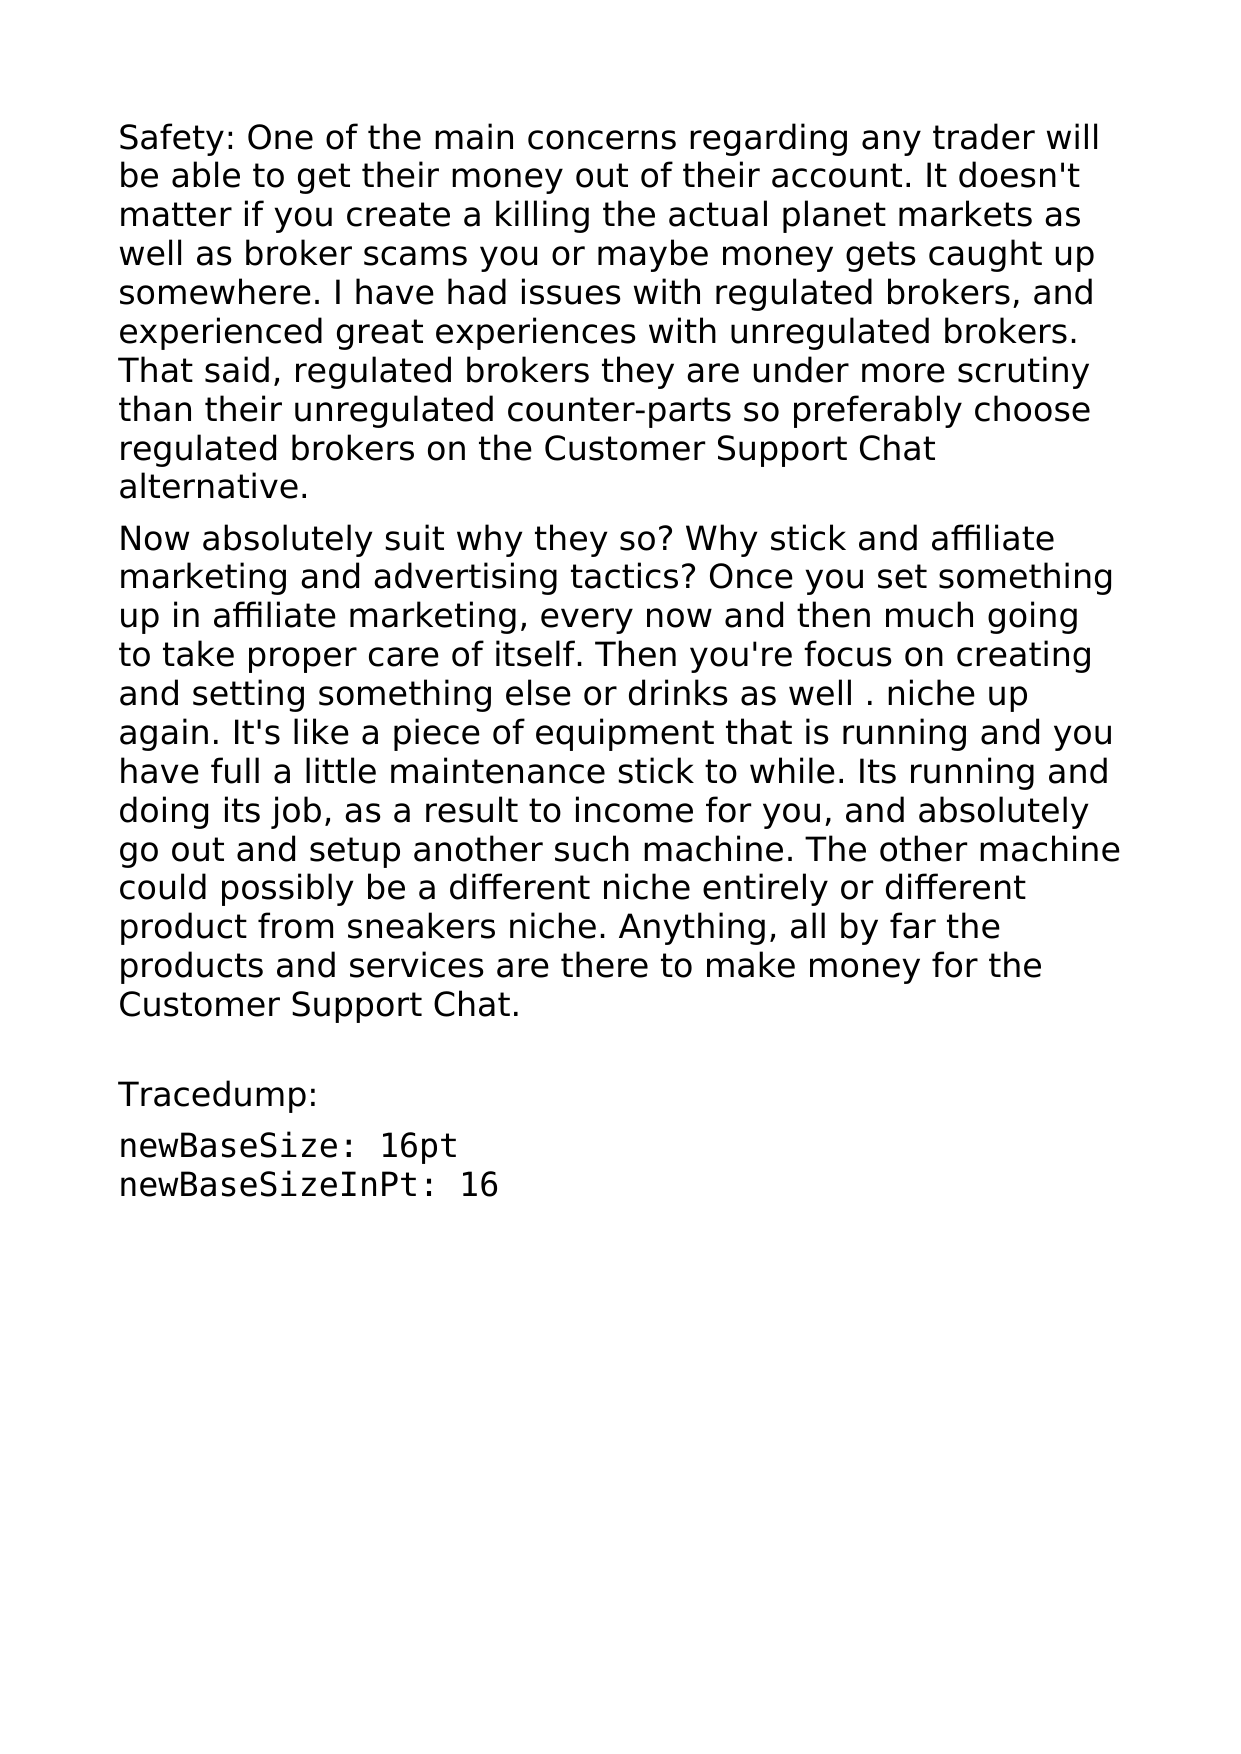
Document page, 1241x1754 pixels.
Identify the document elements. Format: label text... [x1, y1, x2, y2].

text newBaseSize: 16pt newBaseSizeInPt: 16 [118, 1127, 1122, 1205]
text Now absolutely suit why they so? Why stick and affiliate marketing and advertising tactics? Once you set something up in affiliate marketing, every now and then much going to take proper care of itself. Then you're focus on creating and setting something else or drinks as well . niche up again. It's like a piece of equipment that is running and you have full a little maintenance stick to while. Its running and doing its job, as a result to income for you, and absolutely go out and setup another such machine. The other machine could possibly be a different niche entirely or different product from sneakers niche. Anything, all by far the products and services are there to make money for the Customer Support Chat. [118, 519, 1122, 1024]
text Safety: One of the main concerns regarding any trader will be able to get their money out of their account. It doesn't matter if you create a killing the actual planet markets as well as broker scams you or maybe money gets caught up somewhere. I have had issues with regulated brokers, and experienced great experiences with unregulated brokers. That said, regulated brokers they are under more scrutiny than their unregulated counter-parts so preferably choose regulated brokers on the Customer Support Chat alternative. [118, 118, 1122, 507]
text Tracedump: [118, 1037, 1122, 1114]
